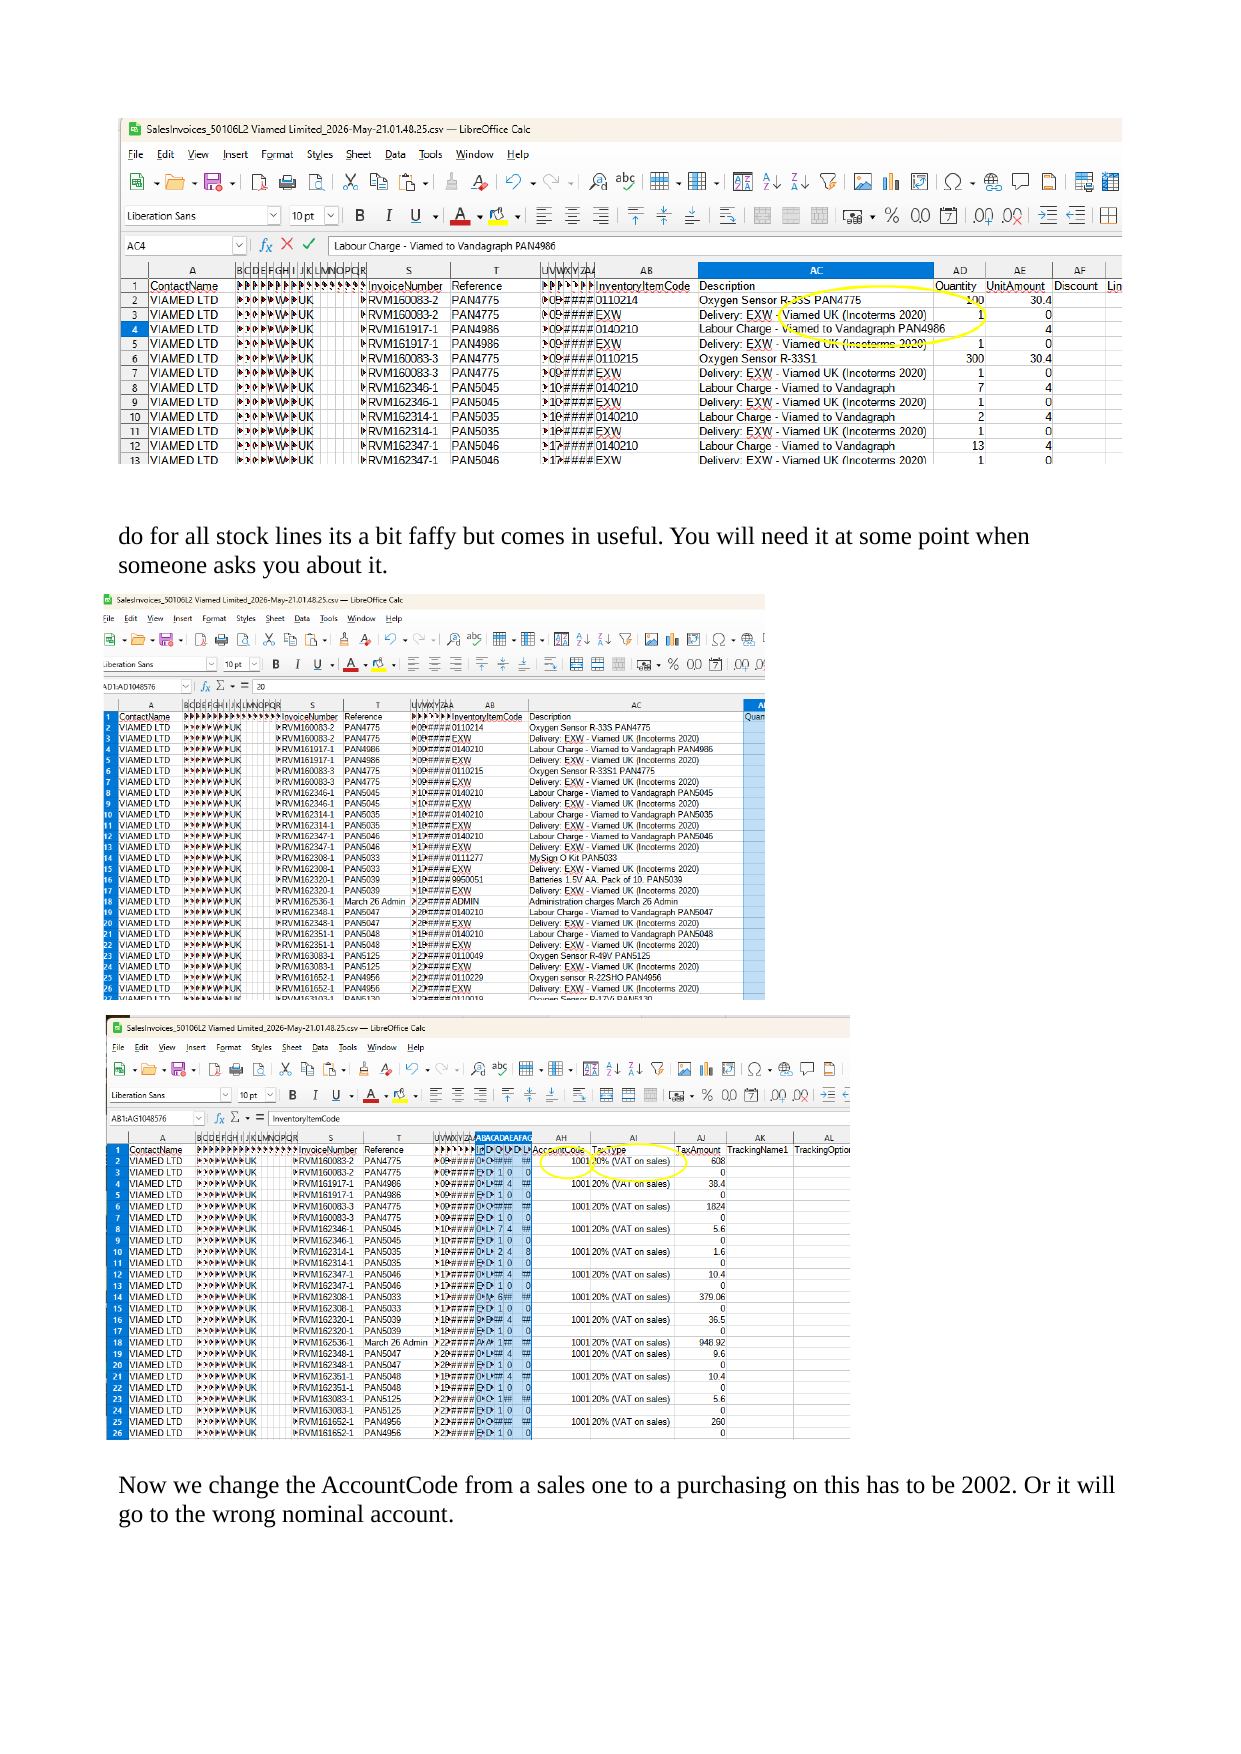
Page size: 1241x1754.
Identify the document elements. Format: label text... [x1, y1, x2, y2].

text do for all stock lines its a bit faffy but comes in useful. You will need it at some point when someone asks you about it. [118, 521, 1122, 579]
picture [118, 118, 1123, 464]
picture [105, 1015, 850, 1440]
picture [103, 594, 765, 1000]
text Now we change the AccountCode from a sales one to a purchasing on this has to be 2002. Or it will go to the wrong nominal account. [118, 1470, 1122, 1528]
